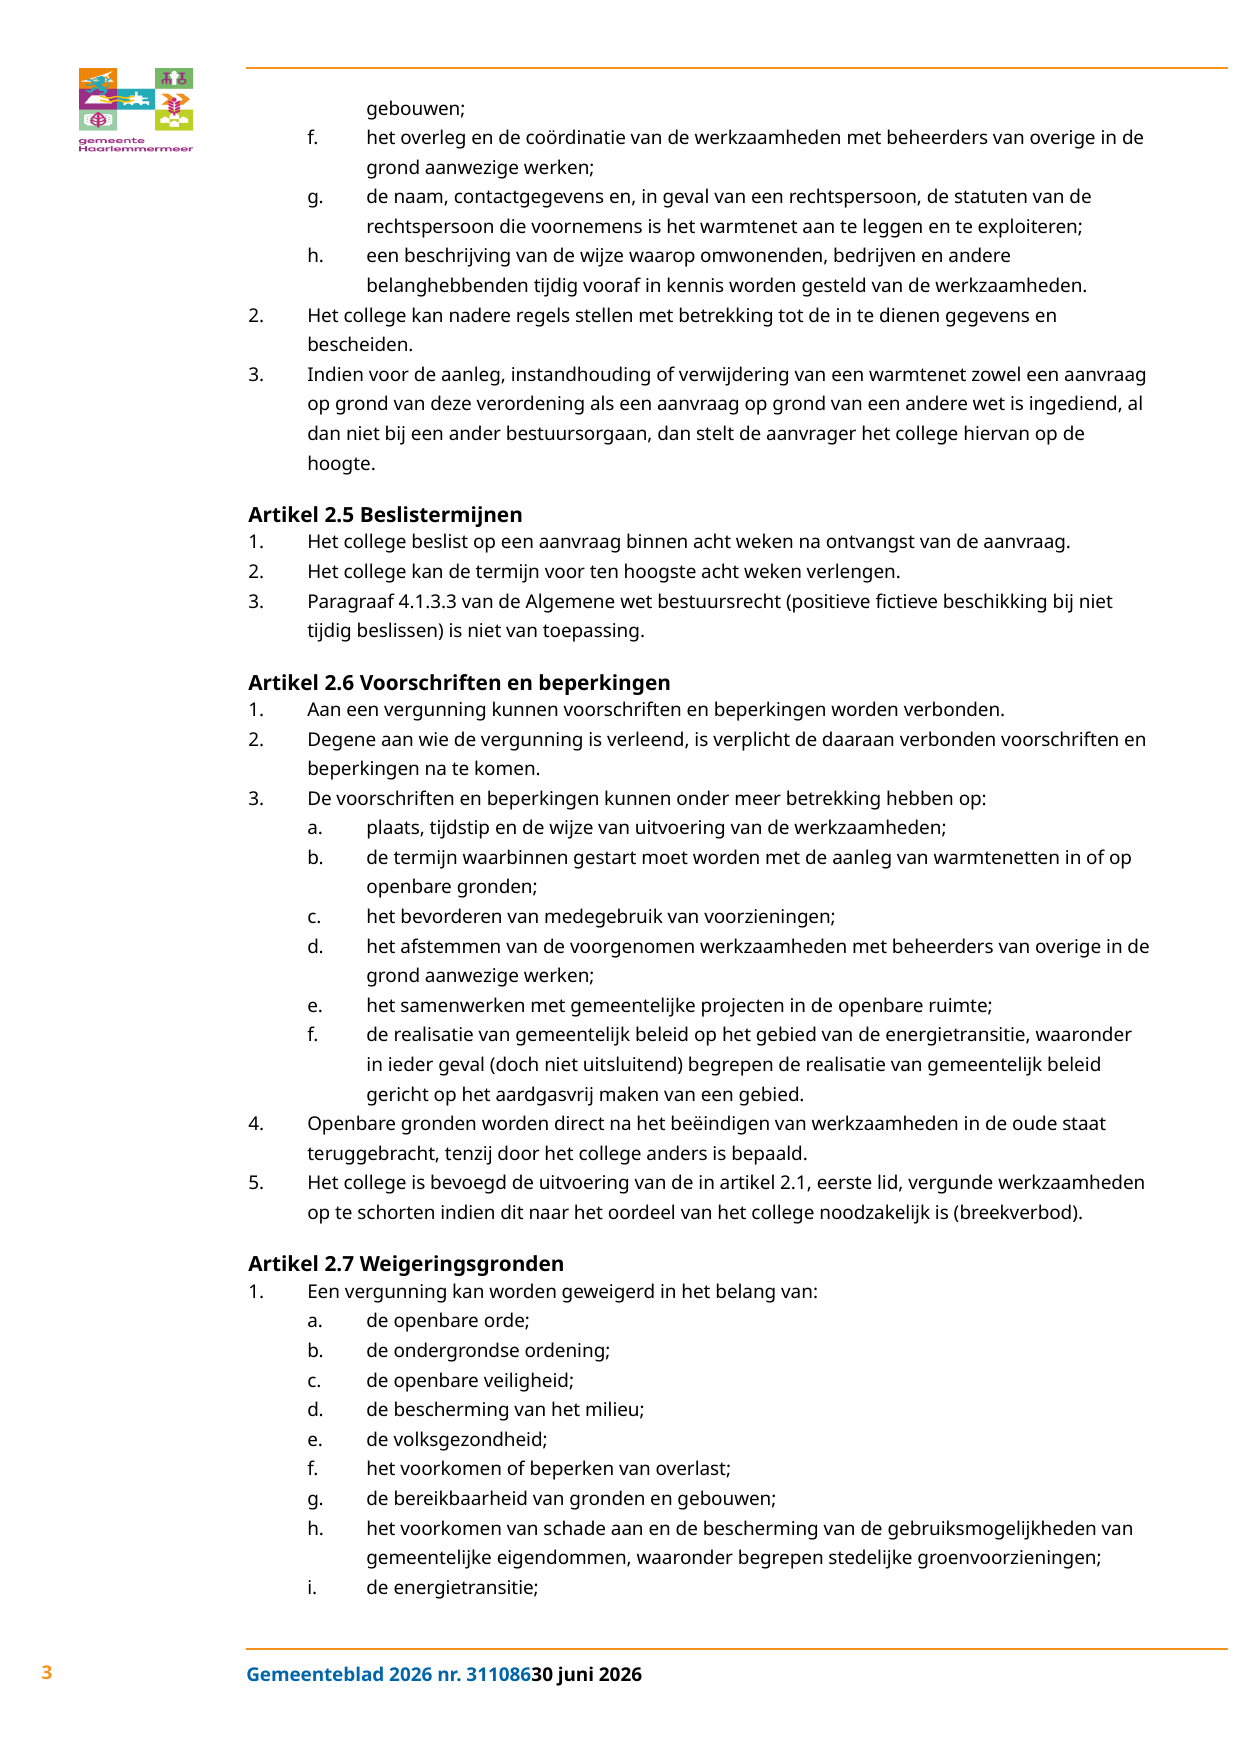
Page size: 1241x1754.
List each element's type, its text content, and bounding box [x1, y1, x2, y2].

list de ondergrondse ordening; [307, 1337, 1152, 1363]
list Het college beslist op een aanvraag binnen acht weken na ontvangst van de aanvraag. [248, 529, 1152, 554]
list de naam, contactgegevens en, in geval van een rechtspersoon, de statuten van de rechtspersoon die voornemens is het warmtenet aan te leggen en te exploiteren; [307, 183, 1152, 239]
list het bevorderen van medegebruik van voorzieningen; [307, 903, 1152, 929]
list gebouwen; [307, 95, 1152, 121]
list het samenwerken met gemeentelijke projecten in de openbare ruimte; [307, 992, 1152, 1018]
list de openbare orde; [307, 1308, 1152, 1333]
list Een vergunning kan worden geweigerd in het belang van: [248, 1278, 1152, 1304]
list de volksgezondheid; [307, 1426, 1152, 1452]
list Indien voor de aanleg, instandhouding of verwijdering van een warmtenet zowel een aanvraag op grond van deze verordening als een aanvraag op grond van een andere wet is ingediend, al dan niet bij een ander bestuursorgaan, dan stelt de aanvrager het college hiervan op de hoogte. [248, 361, 1152, 476]
list een beschrijving van de wijze waarop omwonenden, bedrijven en andere belanghebbenden tijdig vooraf in kennis worden gesteld van de werkzaamheden. [307, 243, 1152, 298]
list het voorkomen of beperken van overlast; [307, 1456, 1152, 1481]
text Artikel 2.5 Beslistermijnen [248, 500, 1152, 529]
list het voorkomen van schade aan en de bescherming van de gebruiksmogelijkheden van gemeentelijke eigendommen, waaronder begrepen stedelijke groenvoorzieningen; [307, 1515, 1152, 1570]
list de bereikbaarheid van gronden en gebouwen; [307, 1485, 1152, 1511]
picture [41, 47, 231, 172]
list het overleg en de coördinatie van de werkzaamheden met beheerders van overige in de grond aanwezige werken; [307, 124, 1152, 180]
list de bescherming van het milieu; [307, 1396, 1152, 1422]
list de openbare veiligheid; [307, 1367, 1152, 1392]
list het afstemmen van de voorgenomen werkzaamheden met beheerders van overige in de grond aanwezige werken; [307, 933, 1152, 988]
list Paragraaf 4.1.3.3 van de Algemene wet bestuursrecht (positieve fictieve beschikking bij niet tijdig beslissen) is niet van toepassing. [248, 588, 1152, 643]
list Aan een vergunning kunnen voorschriften en beperkingen worden verbonden. [248, 696, 1152, 722]
list Het college is bevoegd de uitvoering van de in artikel 2.1, eerste lid, vergunde werkzaamheden op te schorten indien dit naar het oordeel van het college noodzakelijk is (breekverbod). [248, 1169, 1152, 1225]
list Het college kan nadere regels stellen met betrekking tot de in te dienen gegevens en bescheiden. [248, 302, 1152, 357]
text Artikel 2.6 Voorschriften en beperkingen [248, 668, 1152, 696]
list Het college kan de termijn voor ten hoogste acht weken verlengen. [248, 558, 1152, 584]
list de termijn waarbinnen gestart moet worden met de aanleg van warmtenetten in of op openbare gronden; [307, 844, 1152, 899]
list de energietransitie; [307, 1574, 1152, 1599]
list Openbare gronden worden direct na het beëindigen van werkzaamheden in de oude staat teruggebracht, tenzij door het college anders is bepaald. [248, 1110, 1152, 1166]
text Artikel 2.7 Weigeringsgronden [248, 1249, 1152, 1278]
list Degene aan wie de vergunning is verleend, is verplicht de daaraan verbonden voorschriften en beperkingen na te komen. [248, 726, 1152, 781]
list de realisatie van gemeentelijk beleid op het gebied van de energietransitie, waaronder in ieder geval (doch niet uitsluitend) begrepen de realisatie van gemeentelijk beleid gericht op het aardgasvrij maken van een gebied. [307, 1022, 1152, 1107]
list De voorschriften en beperkingen kunnen onder meer betrekking hebben op: [248, 785, 1152, 811]
list plaats, tijdstip en de wijze van uitvoering van de werkzaamheden; [307, 814, 1152, 840]
